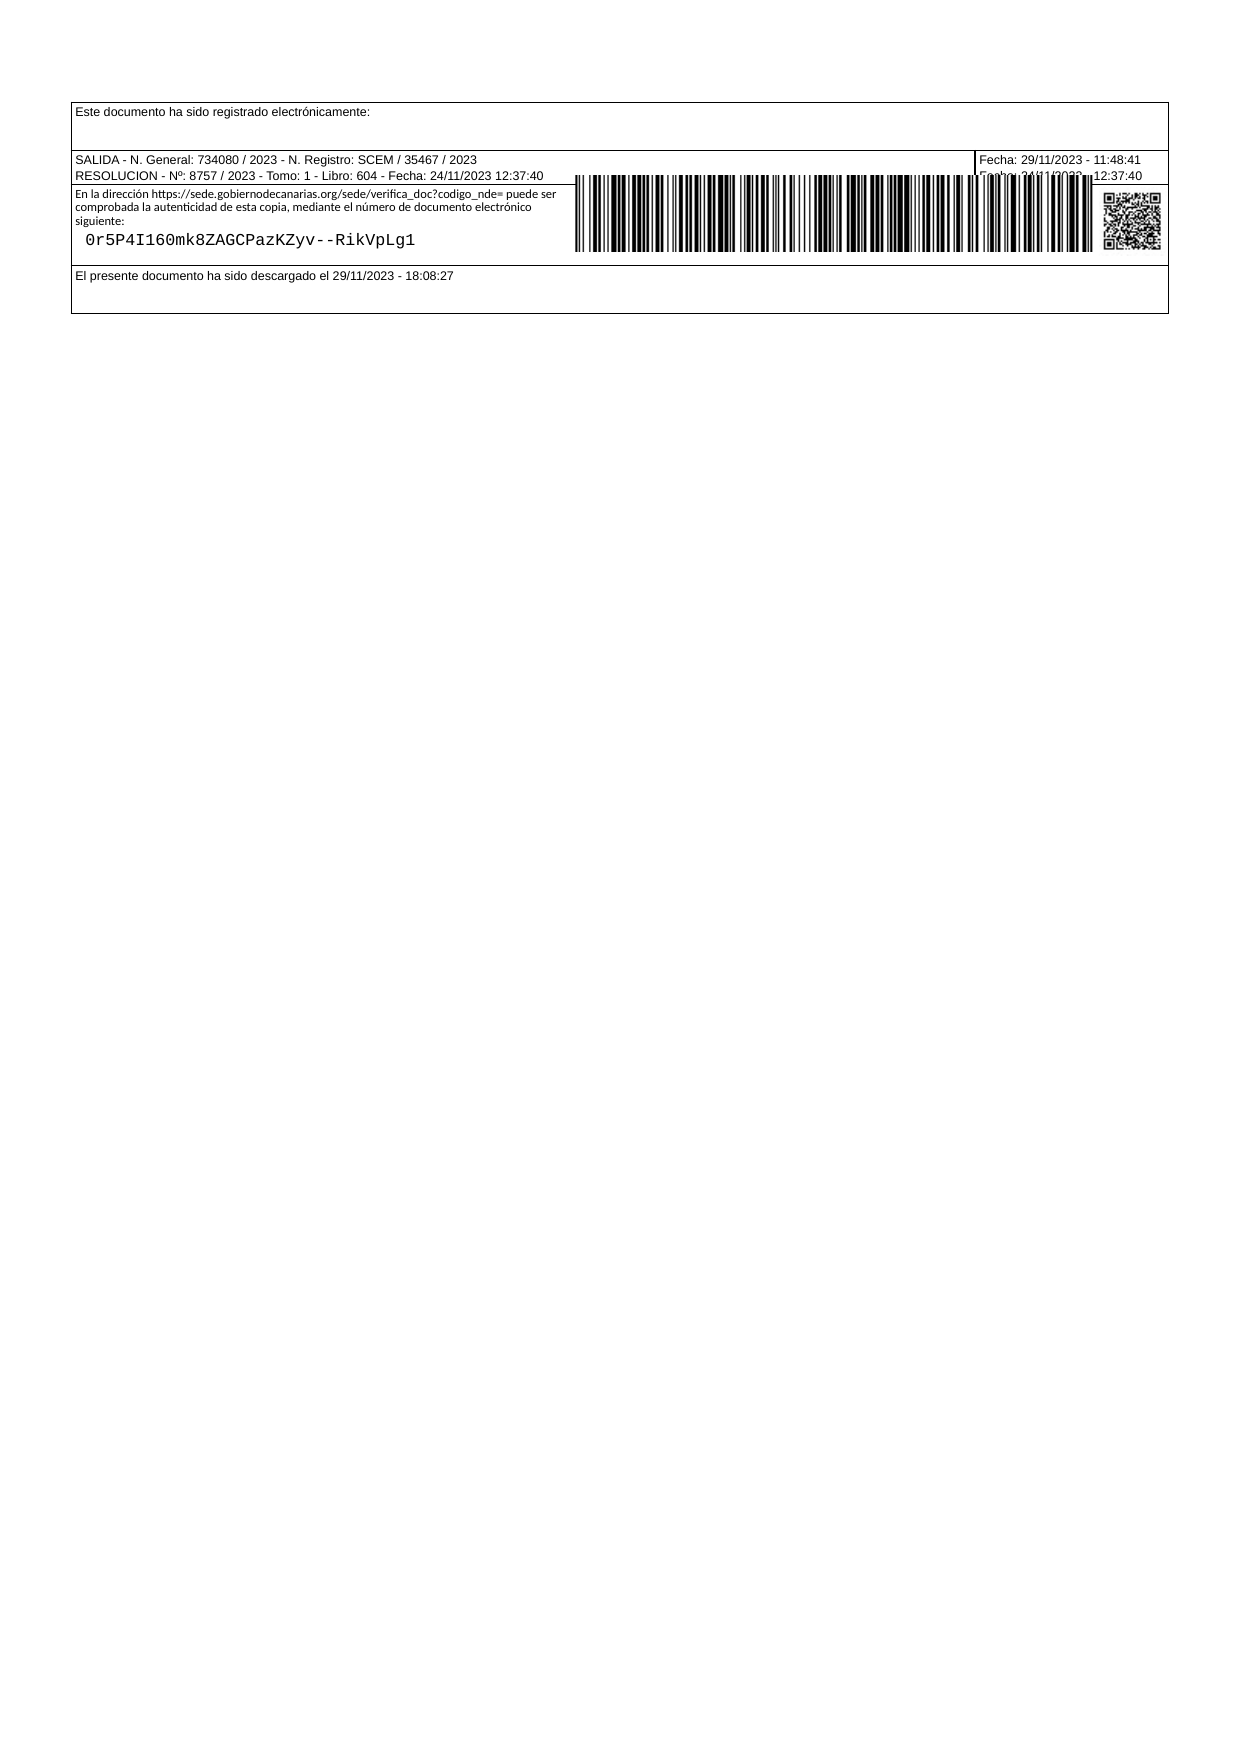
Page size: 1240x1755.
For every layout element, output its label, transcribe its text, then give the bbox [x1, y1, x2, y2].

table_cell [975, 266, 1168, 313]
table_cell [975, 103, 1168, 150]
table_cell SALIDA - N. General: 734080 / 2023 - N. Registro: SCEM / 35467 / 2023 RESOLUCION - Nº: 8757 / 2023 - Tomo: 1 - Libro: 604 - Fecha: 24/11/2023 12:37:40 [72, 151, 974, 184]
table_cell Fecha: 29/11/2023 - 11:48:41 Fecha: 24/11/2023 - 12:37:40 [976, 151, 1168, 184]
table_cell [975, 185, 1168, 265]
table_cell En la dirección https://sede.gobiernodecanarias.org/sede/verifica_doc?codigo_nde= puede ser comprobada la autenticidad de esta copia, mediante el número de documento electrónico siguiente: 0r5P4I160mk8ZAGCPazKZyv--RikVpLg1 [72, 185, 975, 265]
table_cell Este documento ha sido registrado electrónicamente: [72, 103, 975, 150]
table_cell El presente documento ha sido descargado el 29/11/2023 - 18:08:27 [72, 266, 975, 313]
